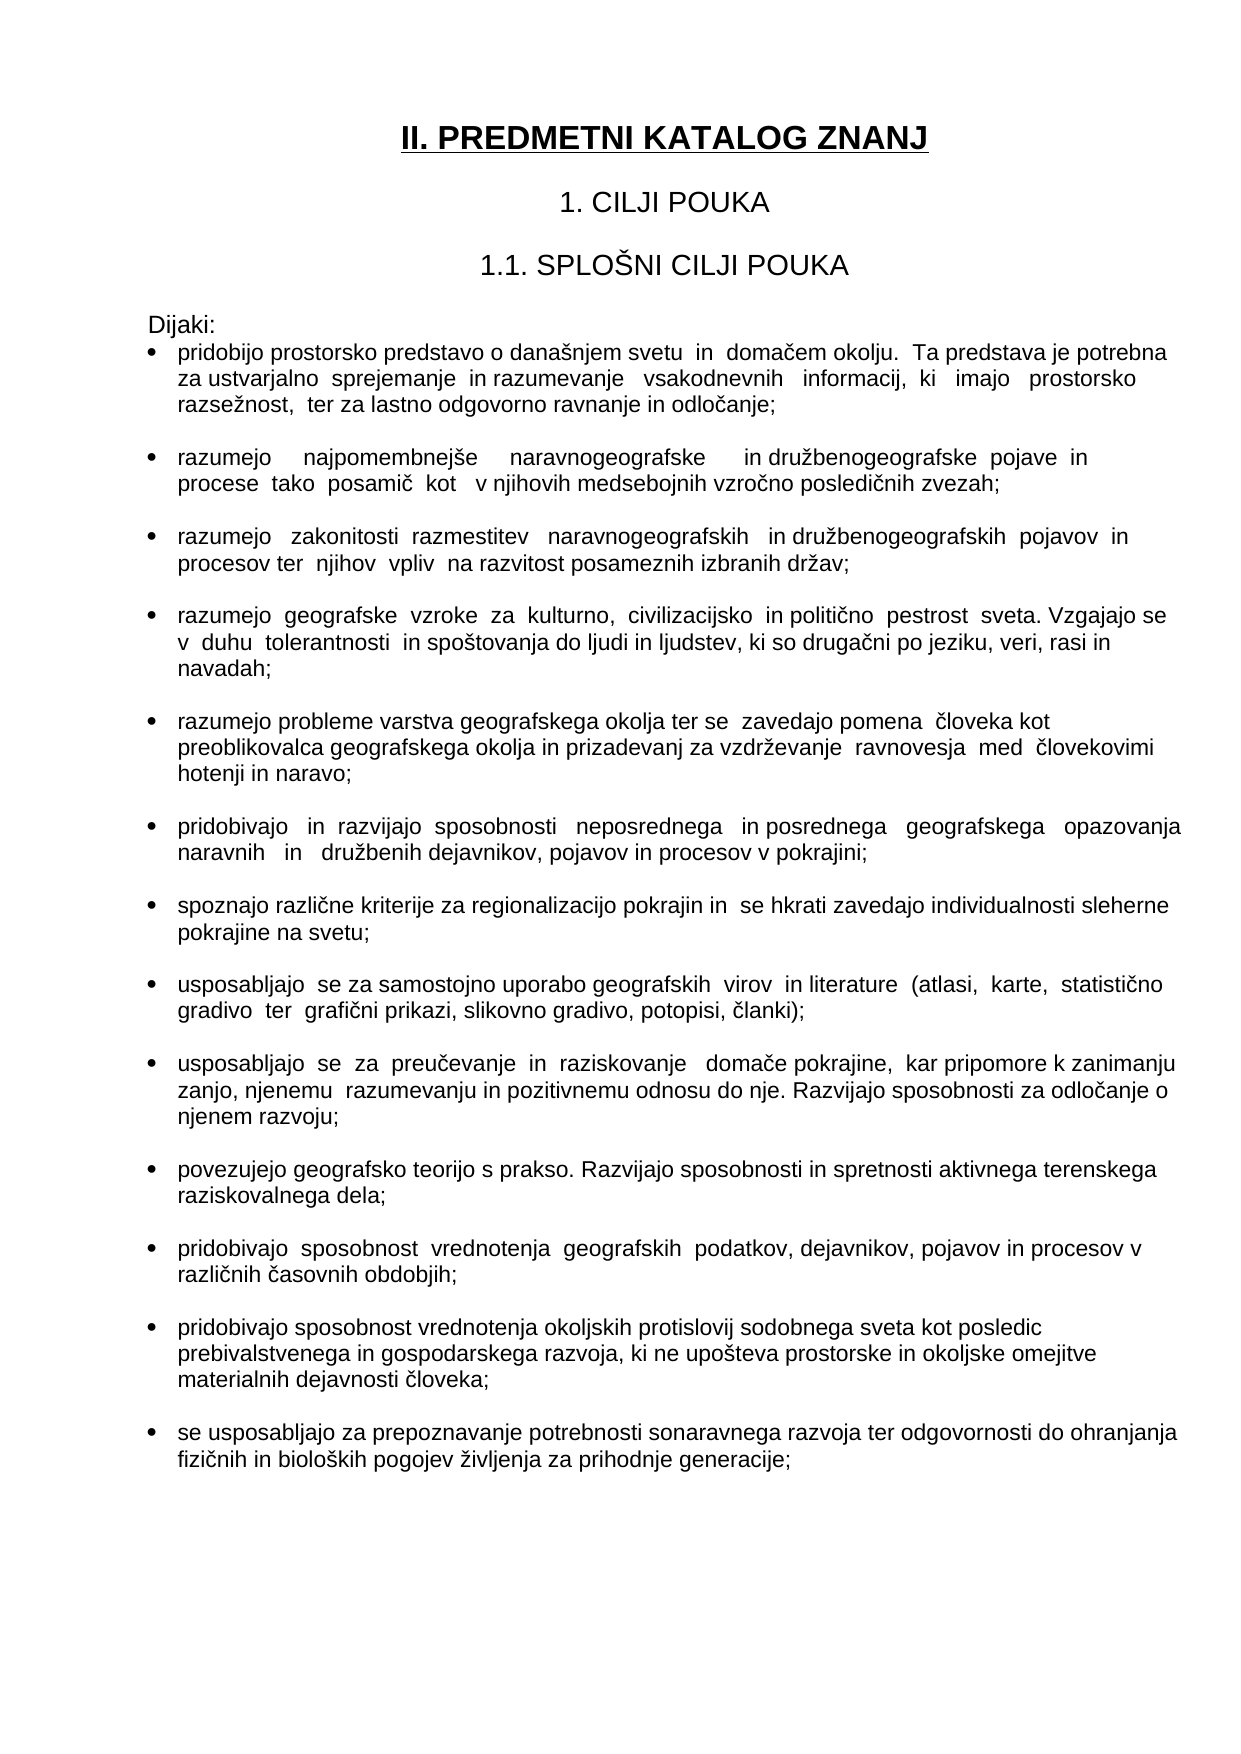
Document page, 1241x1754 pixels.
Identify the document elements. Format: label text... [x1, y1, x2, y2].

list se usposabljajo za prepoznavanje potrebnosti sonaravnega razvoja ter odgovornosti do ohranjanja fizičnih in bioloških pogojev življenja za prihodnje generacije; [148, 1419, 1181, 1472]
list pridobivajo sposobnost vrednotenja okoljskih protislovij sodobnega sveta kot posledic prebivalstvenega in gospodarskega razvoja, ki ne upošteva prostorske in okoljske omejitve materialnih dejavnosti človeka; [148, 1314, 1181, 1393]
text 1.1. SPLOŠNI CILJI POUKA [148, 248, 1181, 281]
text II. PREDMETNI KATALOG ZNANJ [148, 118, 1181, 157]
list pridobivajo sposobnost vrednotenja geografskih podatkov, dejavnikov, pojavov in procesov v različnih časovnih obdobjih; [148, 1235, 1181, 1287]
list razumejo geografske vzroke za kulturno, civilizacijsko in politično pestrost sveta. Vzgajajo se v duhu tolerantnosti in spoštovanja do ljudi in ljudstev, ki so drugačni po jeziku, veri, rasi in navadah; [148, 602, 1181, 681]
list pridobivajo in razvijajo sposobnosti neposrednega in posrednega geografskega opazovanja naravnih in družbenih dejavnikov, pojavov in procesov v pokrajini; [148, 813, 1181, 866]
text 1. CILJI POUKA [148, 185, 1181, 219]
list spoznajo različne kriterije za regionalizacijo pokrajin in se hkrati zavedajo individualnosti sleherne pokrajine na svetu; [148, 892, 1181, 945]
list povezujejo geografsko teorijo s prakso. Razvijajo sposobnosti in spretnosti aktivnega terenskega raziskovalnega dela; [148, 1156, 1181, 1208]
list usposabljajo se za samostojno uporabo geografskih virov in literature (atlasi, karte, statistično gradivo ter grafični prikazi, slikovno gradivo, potopisi, članki); [148, 971, 1181, 1024]
list usposabljajo se za preučevanje in raziskovanje domače pokrajine, kar pripomore k zanimanju zanjo, njenemu razumevanju in pozitivnemu odnosu do nje. Razvijajo sposobnosti za odločanje o njenem razvoju; [148, 1050, 1181, 1129]
list pridobijo prostorsko predstavo o današnjem svetu in domačem okolju. Ta predstava je potrebna za ustvarjalno sprejemanje in razumevanje vsakodnevnih informacij, ki imajo prostorsko razsežnost, ter za lastno odgovorno ravnanje in odločanje; [148, 339, 1181, 418]
list razumejo probleme varstva geografskega okolja ter se zavedajo pomena človeka kot preoblikovalca geografskega okolja in prizadevanj za vzdrževanje ravnovesja med človekovimi hotenji in naravo; [148, 708, 1181, 787]
list razumejo zakonitosti razmestitev naravnogeografskih in družbenogeografskih pojavov in procesov ter njihov vpliv na razvitost posameznih izbranih držav; [148, 523, 1181, 576]
list razumejo najpomembnejše naravnogeografske in družbenogeografske pojave in procese tako posamič kot v njihovih medsebojnih vzročno posledičnih zvezah; [148, 444, 1181, 497]
text Dijaki: [148, 310, 1181, 339]
